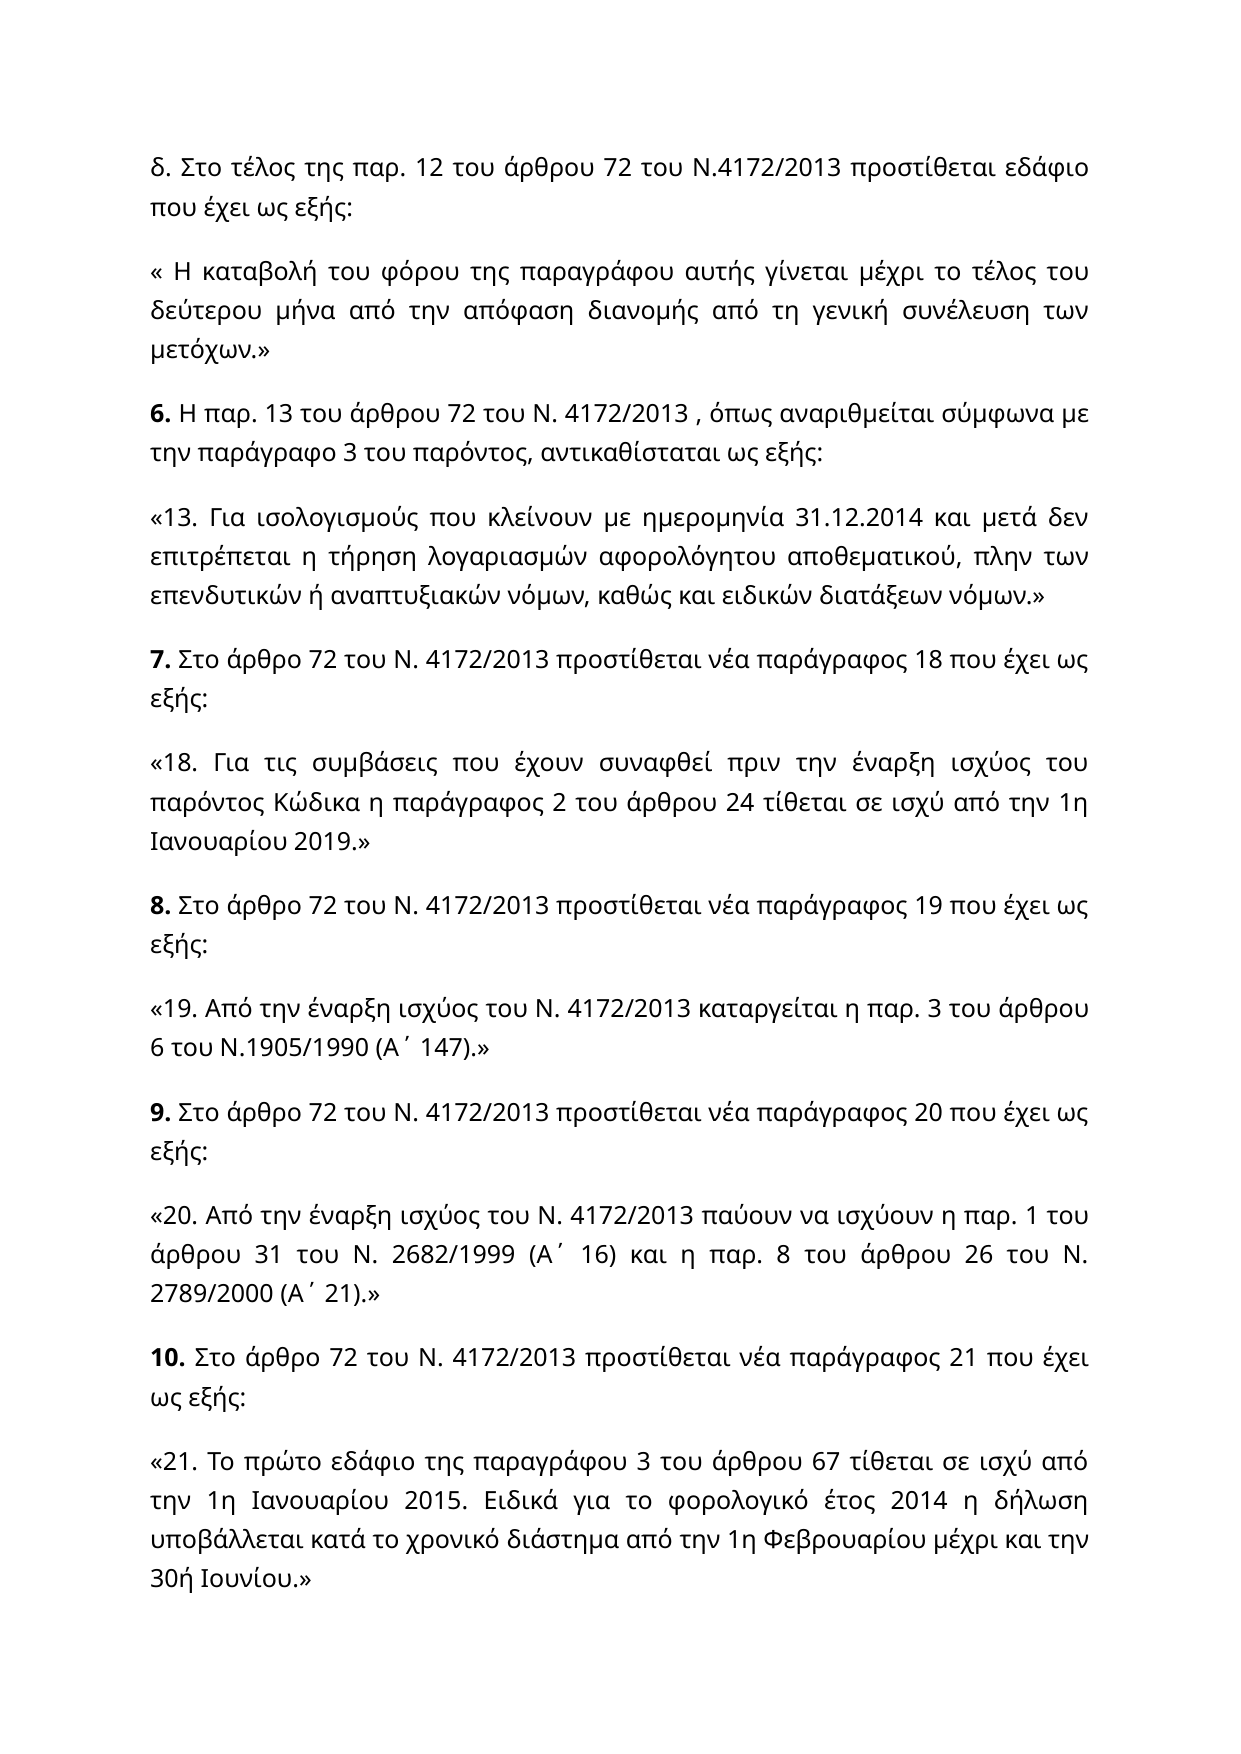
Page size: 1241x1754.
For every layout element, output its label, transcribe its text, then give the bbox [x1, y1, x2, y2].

text «18. Για τις συμβάσεις που έχουν συναφθεί πριν την έναρξη ισχύος του παρόντος Κώδικα η παράγραφος 2 του άρθρου 24 τίθεται σε ισχύ από την 1η Ιανουαρίου 2019.» [150, 745, 1090, 857]
text 9. Στο άρθρο 72 του Ν. 4172/2013 προστίθεται νέα παράγραφος 20 που έχει ως εξής: [150, 1094, 1090, 1167]
text 8. Στο άρθρο 72 του Ν. 4172/2013 προστίθεται νέα παράγραφος 19 που έχει ως εξής: [150, 887, 1090, 961]
text 10. Στο άρθρο 72 του Ν. 4172/2013 προστίθεται νέα παράγραφος 21 που έχει ως εξής: [150, 1340, 1090, 1413]
text «19. Από την έναρξη ισχύος του Ν. 4172/2013 καταργείται η παρ. 3 του άρθρου 6 του Ν.1905/1990 (Α΄ 147).» [150, 991, 1090, 1064]
text «21. Το πρώτο εδάφιο της παραγράφου 3 του άρθρου 67 τίθεται σε ισχύ από την 1η Ιανουαρίου 2015. Ειδικά για το φορολογικό έτος 2014 η δήλωση υποβάλλεται κατά το χρονικό διάστημα από την 1η Φεβρουαρίου μέχρι και την 30ή Ιουνίου.» [150, 1443, 1090, 1595]
text «20. Από την έναρξη ισχύος του Ν. 4172/2013 παύουν να ισχύουν η παρ. 1 του άρθρου 31 του Ν. 2682/1999 (Α΄ 16) και η παρ. 8 του άρθρου 26 του Ν. 2789/2000 (Α΄ 21).» [150, 1197, 1090, 1310]
text 7. Στο άρθρο 72 του Ν. 4172/2013 προστίθεται νέα παράγραφος 18 που έχει ως εξής: [150, 642, 1090, 715]
text «13. Για ισολογισμούς που κλείνουν με ημερομηνία 31.12.2014 και μετά δεν επιτρέπεται η τήρηση λογαριασμών αφορολόγητου αποθεματικού, πλην των επενδυτικών ή αναπτυξιακών νόμων, καθώς και ειδικών διατάξεων νόμων.» [150, 499, 1090, 612]
text 6. Η παρ. 13 του άρθρου 72 του Ν. 4172/2013 , όπως αναριθμείται σύμφωνα με την παράγραφο 3 του παρόντος, αντικαθίσταται ως εξής: [150, 396, 1090, 469]
text « Η καταβολή του φόρου της παραγράφου αυτής γίνεται μέχρι το τέλος του δεύτερου μήνα από την απόφαση διανομής από τη γενική συνέλευση των μετόχων.» [150, 253, 1090, 366]
text δ. Στο τέλος της παρ. 12 του άρθρου 72 του Ν.4172/2013 προστίθεται εδάφιο που έχει ως εξής: [150, 150, 1090, 223]
